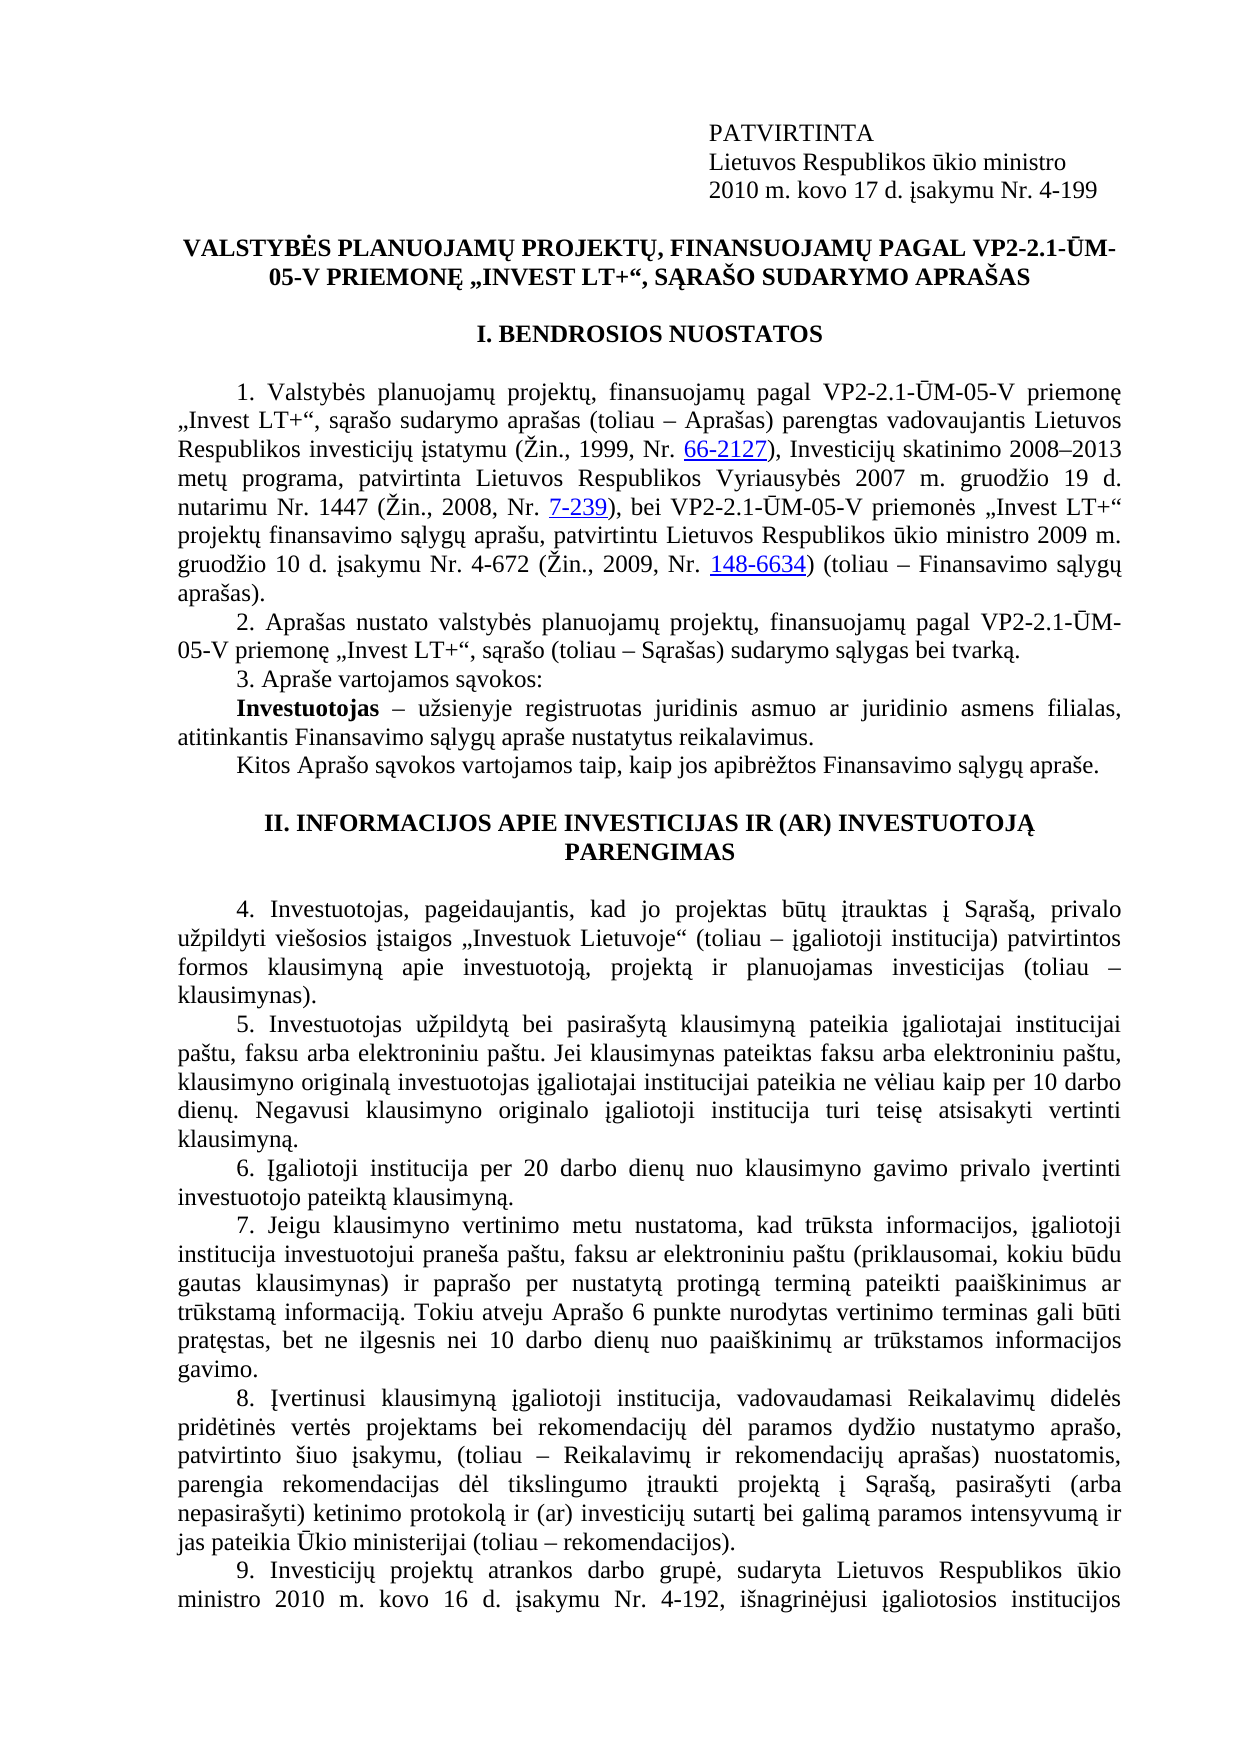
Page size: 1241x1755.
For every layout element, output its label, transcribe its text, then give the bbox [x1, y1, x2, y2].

text II. INFORMACIJOS APIE INVESTICIJAS IR (AR) INVESTUOTOJĄ PARENGIMAS [177, 808, 1122, 866]
text 7. Jeigu klausimyno vertinimo metu nustatoma, kad trūksta informacijos, įgaliotoji institucija investuotojui praneša paštu, faksu ar elektroniniu paštu (priklausomai, kokiu būdu gautas klausimynas) ir paprašo per nustatytą protingą terminą pateikti paaiškinimus ar trūkstamą informaciją. Tokiu atveju Aprašo 6 punkte nurodytas vertinimo terminas gali būti pratęstas, bet ne ilgesnis nei 10 darbo dienų nuo paaiškinimų ar trūkstamos informacijos gavimo. [177, 1211, 1122, 1383]
text 2. Aprašas nustato valstybės planuojamų projektų, finansuojamų pagal VP2-2.1-ŪM-05-V priemonę „Invest LT+“, sąrašo (toliau – Sąrašas) sudarymo sąlygas bei tvarką. [177, 607, 1122, 664]
text 1. Valstybės planuojamų projektų, finansuojamų pagal VP2-2.1-ŪM-05-V priemonę „Invest LT+“, sąrašo sudarymo aprašas (toliau – Aprašas) parengtas vadovaujantis Lietuvos Respublikos investicijų įstatymu (Žin., 1999, Nr. 66-2127), Investicijų skatinimo 2008–2013 metų programa, patvirtinta Lietuvos Respublikos Vyriausybės 2007 m. gruodžio 19 d. nutarimu Nr. 1447 (Žin., 2008, Nr. 7-239), bei VP2-2.1-ŪM-05-V priemonės „Invest LT+“ projektų finansavimo sąlygų aprašu, patvirtintu Lietuvos Respublikos ūkio ministro 2009 m. gruodžio 10 d. įsakymu Nr. 4-672 (Žin., 2009, Nr. 148-6634) (toliau – Finansavimo sąlygų aprašas). [177, 377, 1122, 607]
text I. BENDROSIOS NUOSTATOS [177, 319, 1122, 348]
text 6. Įgaliotoji institucija per 20 darbo dienų nuo klausimyno gavimo privalo įvertinti investuotojo pateiktą klausimyną. [177, 1153, 1122, 1211]
text 3. Apraše vartojamos sąvokos: [177, 664, 1122, 693]
text Investuotojas – užsienyje registruotas juridinis asmuo ar juridinio asmens filialas, atitinkantis Finansavimo sąlygų apraše nustatytus reikalavimus. [177, 693, 1122, 751]
text 8. Įvertinusi klausimyną įgaliotoji institucija, vadovaudamasi Reikalavimų didelės pridėtinės vertės projektams bei rekomendacijų dėl paramos dydžio nustatymo aprašo, patvirtinto šiuo įsakymu, (toliau – Reikalavimų ir rekomendacijų aprašas) nuostatomis, parengia rekomendacijas dėl tikslingumo įtraukti projektą į Sąrašą, pasirašyti (arba nepasirašyti) ketinimo protokolą ir (ar) investicijų sutartį bei galimą paramos intensyvumą ir jas pateikia Ūkio ministerijai (toliau – rekomendacijos). [177, 1383, 1122, 1556]
text 5. Investuotojas užpildytą bei pasirašytą klausimyną pateikia įgaliotajai institucijai paštu, faksu arba elektroniniu paštu. Jei klausimynas pateiktas faksu arba elektroniniu paštu, klausimyno originalą investuotojas įgaliotajai institucijai pateikia ne vėliau kaip per 10 darbo dienų. Negavusi klausimyno originalo įgaliotoji institucija turi teisę atsisakyti vertinti klausimyną. [177, 1009, 1122, 1153]
text 4. Investuotojas, pageidaujantis, kad jo projektas būtų įtrauktas į Sąrašą, privalo užpildyti viešosios įstaigos „Investuok Lietuvoje“ (toliau – įgaliotoji institucija) patvirtintos formos klausimyną apie investuotoją, projektą ir planuojamas investicijas (toliau – klausimynas). [177, 894, 1122, 1009]
text Kitos Aprašo sąvokos vartojamos taip, kaip jos apibrėžtos Finansavimo sąlygų apraše. [177, 751, 1122, 779]
text Lietuvos Respublikos ūkio ministro [177, 147, 1122, 176]
text 9. Investicijų projektų atrankos darbo grupė, sudaryta Lietuvos Respublikos ūkio ministro 2010 m. kovo 16 d. įsakymu Nr. 4-192, išnagrinėjusi įgaliotosios institucijos [177, 1556, 1122, 1613]
text VALSTYBĖS PLANUOJAMŲ PROJEKTŲ, FINANSUOJAMŲ PAGAL VP2-2.1-ŪM-05-V PRIEMONĘ „INVEST LT+“, SĄRAŠO SUDARYMO APRAŠAS [177, 233, 1122, 291]
text 2010 m. kovo 17 d. įsakymu Nr. 4-199 [177, 176, 1122, 204]
text PATVIRTINTA [709, 118, 1122, 147]
